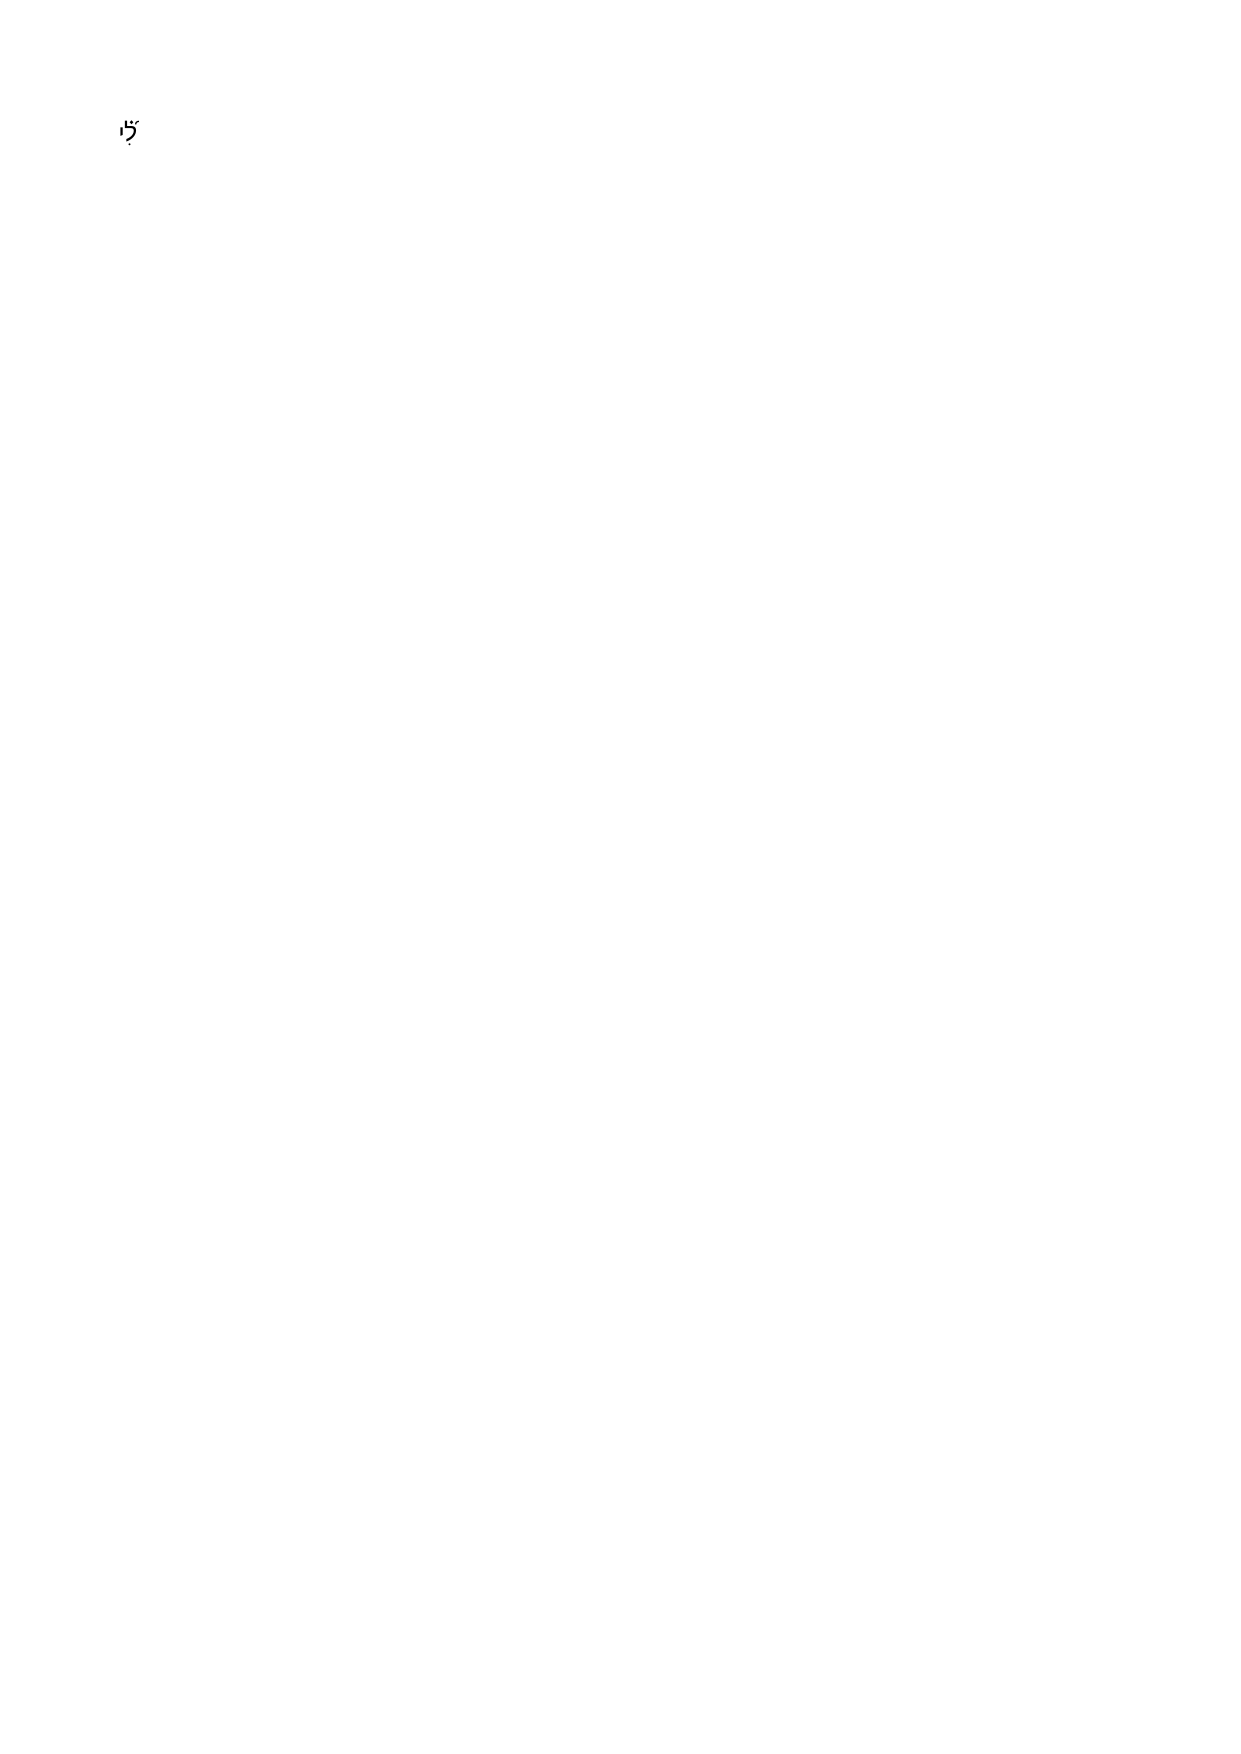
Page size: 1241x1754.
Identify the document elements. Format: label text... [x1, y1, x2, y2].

text לִ֝֗י [118, 118, 1122, 147]
